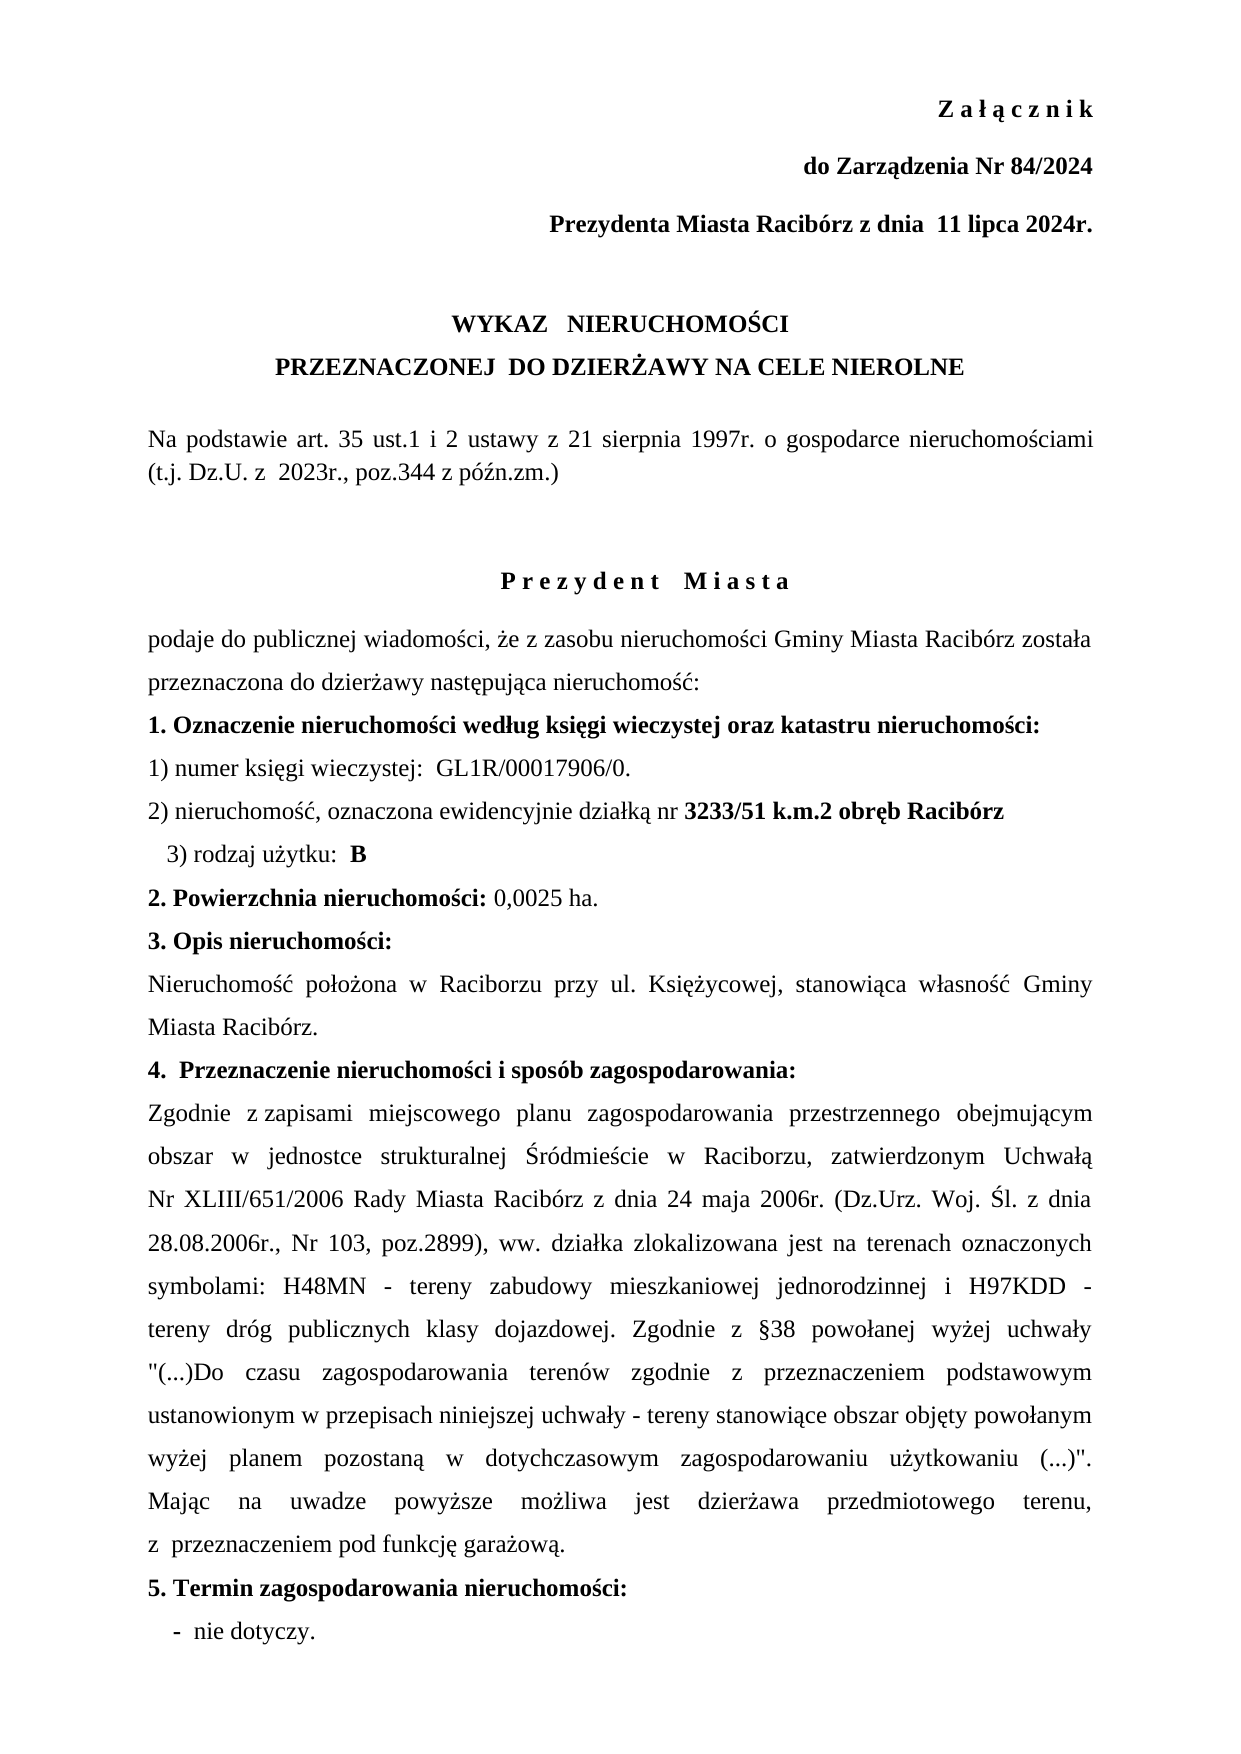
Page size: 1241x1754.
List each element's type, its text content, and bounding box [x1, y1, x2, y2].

text Nieruchomość położona w Raciborzu przy ul. Księżycowej, stanowiąca własność Gminy Miasta Racibórz. [148, 969, 1093, 1041]
text 4. Przeznaczenie nieruchomości i sposób zagospodarowania: [148, 1055, 1093, 1084]
text 1. Oznaczenie nieruchomości według księgi wieczystej oraz katastru nieruchomości: [148, 710, 1093, 739]
text 2) nieruchomość, oznaczona ewidencyjnie działką nr 3233/51 k.m.2 obręb Racibórz [148, 796, 1093, 825]
text Zgodnie z zapisami miejscowego planu zagospodarowania przestrzennego obejmującym obszar w jednostce strukturalnej Śródmieście w Raciborzu, zatwierdzonym Uchwałą Nr XLIII/651/2006 Rady Miasta Racibórz z dnia 24 maja 2006r. (Dz.Urz. Woj. Śl. z dnia 28.08.2006r., Nr 103, poz.2899), ww. działka zlokalizowana jest na terenach oznaczonych symbolami: H48MN - tereny zabudowy mieszkaniowej jednorodzinnej i H97KDD - tereny dróg publicznych klasy dojazdowej. Zgodnie z §38 powołanej wyżej uchwały "(...)Do czasu zagospodarowania terenów zgodnie z przeznaczeniem podstawowym ustanowionym w przepisach niniejszej uchwały - tereny stanowiące obszar objęty powołanym wyżej planem pozostaną w dotychczasowym zagospodarowaniu użytkowaniu (...)". Mając na uwadze powyższe możliwa jest dzierżawa przedmiotowego terenu, z przeznaczeniem pod funkcję garażową. [148, 1098, 1093, 1558]
subtitle WYKAZ NIERUCHOMOŚCI [148, 309, 1093, 338]
text Prezydenta Miasta Racibórz z dnia 11 lipca 2024r. [148, 209, 1093, 237]
subtitle PRZEZNACZONEJ DO DZIERŻAWY NA CELE NIEROLNE [148, 352, 1093, 381]
text do Zarządzenia Nr 84/2024 [148, 151, 1093, 180]
text 5. Termin zagospodarowania nieruchomości: [148, 1573, 1093, 1601]
text 1) numer księgi wieczystej: GL1R/00017906/0. [148, 753, 1093, 782]
text Z a ł ą c z n i k [148, 94, 1093, 122]
text 3. Opis nieruchomości: [148, 926, 1093, 954]
text - nie dotyczy. [148, 1616, 1093, 1644]
text P r e z y d e n t M i a s t a [148, 566, 1141, 595]
text Na podstawie art. 35 ust.1 i 2 ustawy z 21 sierpnia 1997r. o gospodarce nieruchomościami (t.j. Dz.U. z 2023r., poz.344 z późn.zm.) [148, 424, 1096, 486]
text 3) rodzaj użytku: B [148, 839, 1093, 868]
text podaje do publicznej wiadomości, że z zasobu nieruchomości Gminy Miasta Racibórz została przeznaczona do dzierżawy następująca nieruchomość: [148, 624, 1093, 696]
text 2. Powierzchnia nieruchomości: 0,0025 ha. [148, 883, 1093, 911]
